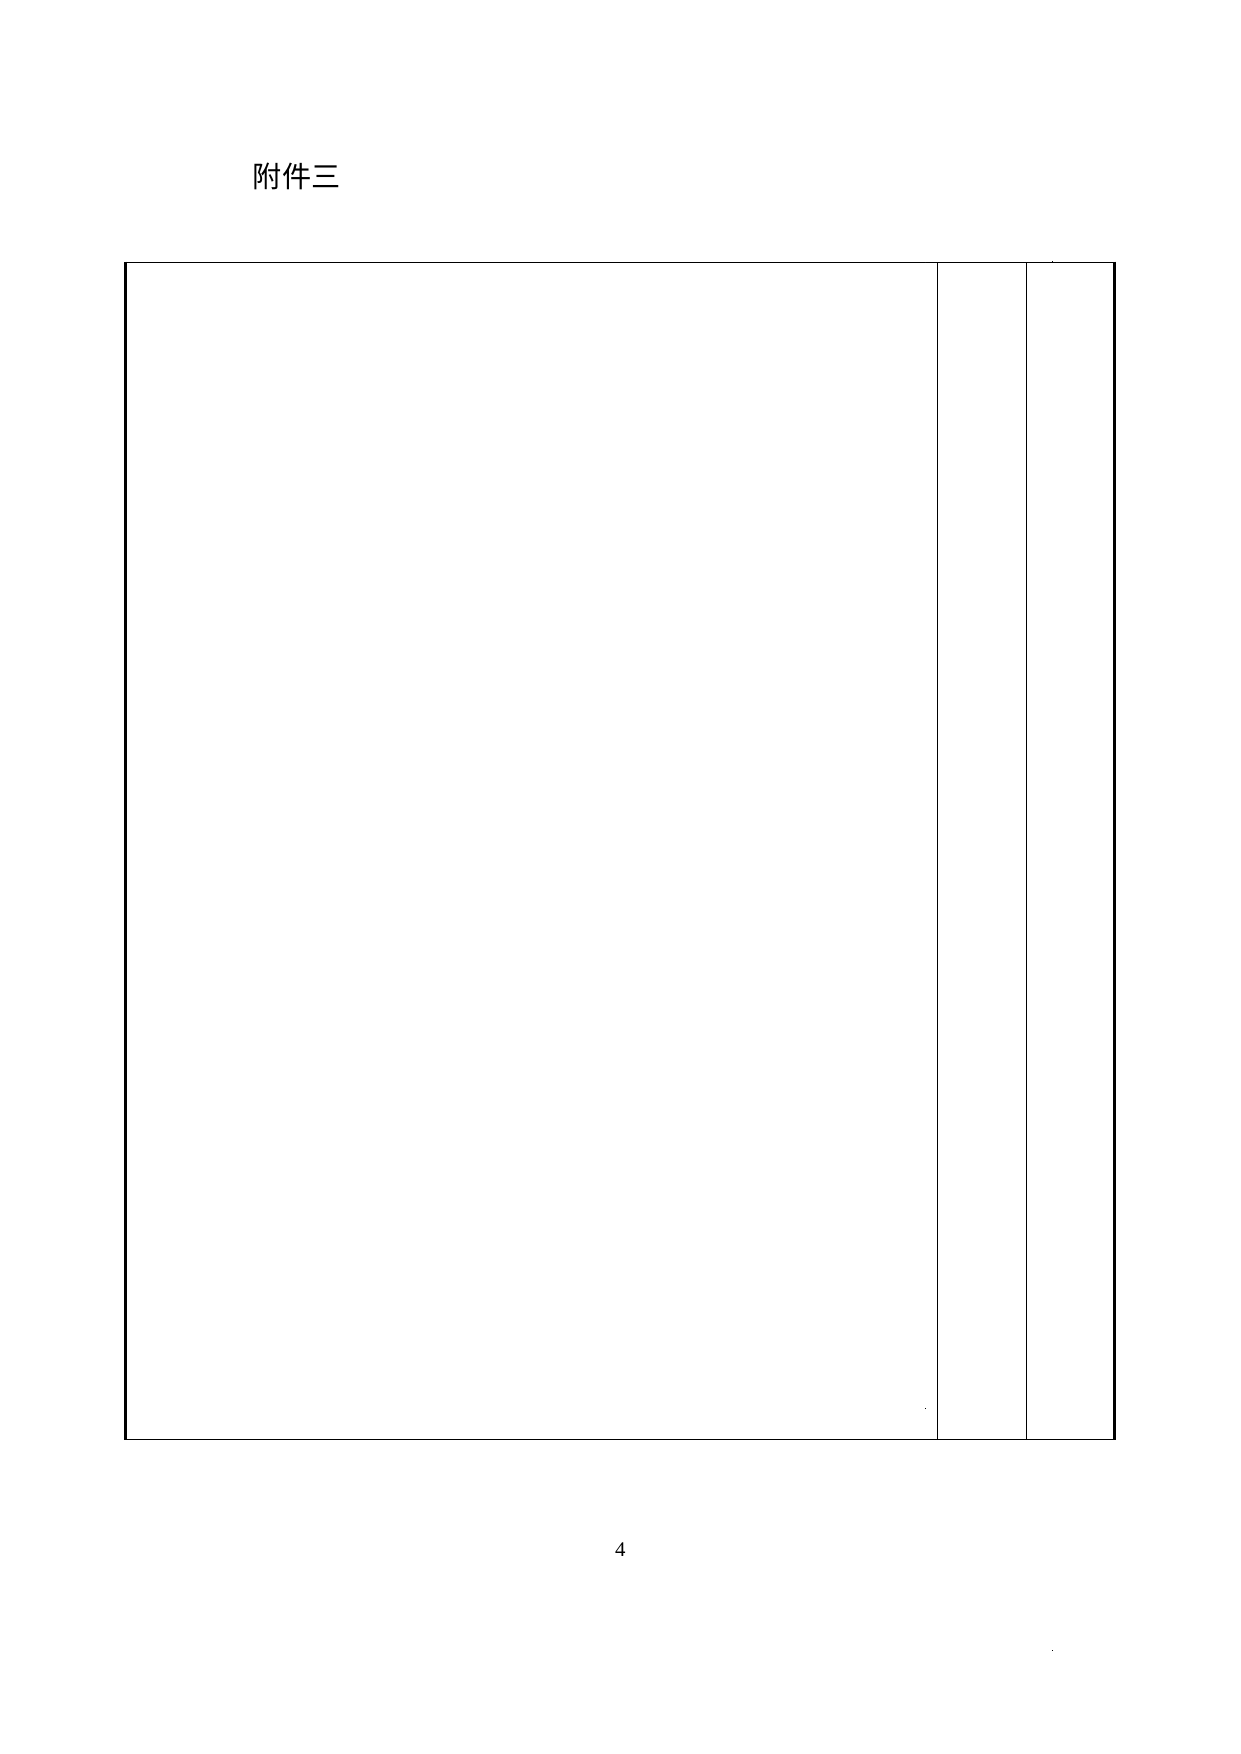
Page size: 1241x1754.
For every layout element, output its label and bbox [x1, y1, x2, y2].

table_cell [127, 263, 937, 1439]
table_cell [189, 264, 925, 1408]
table_cell [1027, 263, 1113, 1439]
table_cell [938, 263, 1026, 1439]
